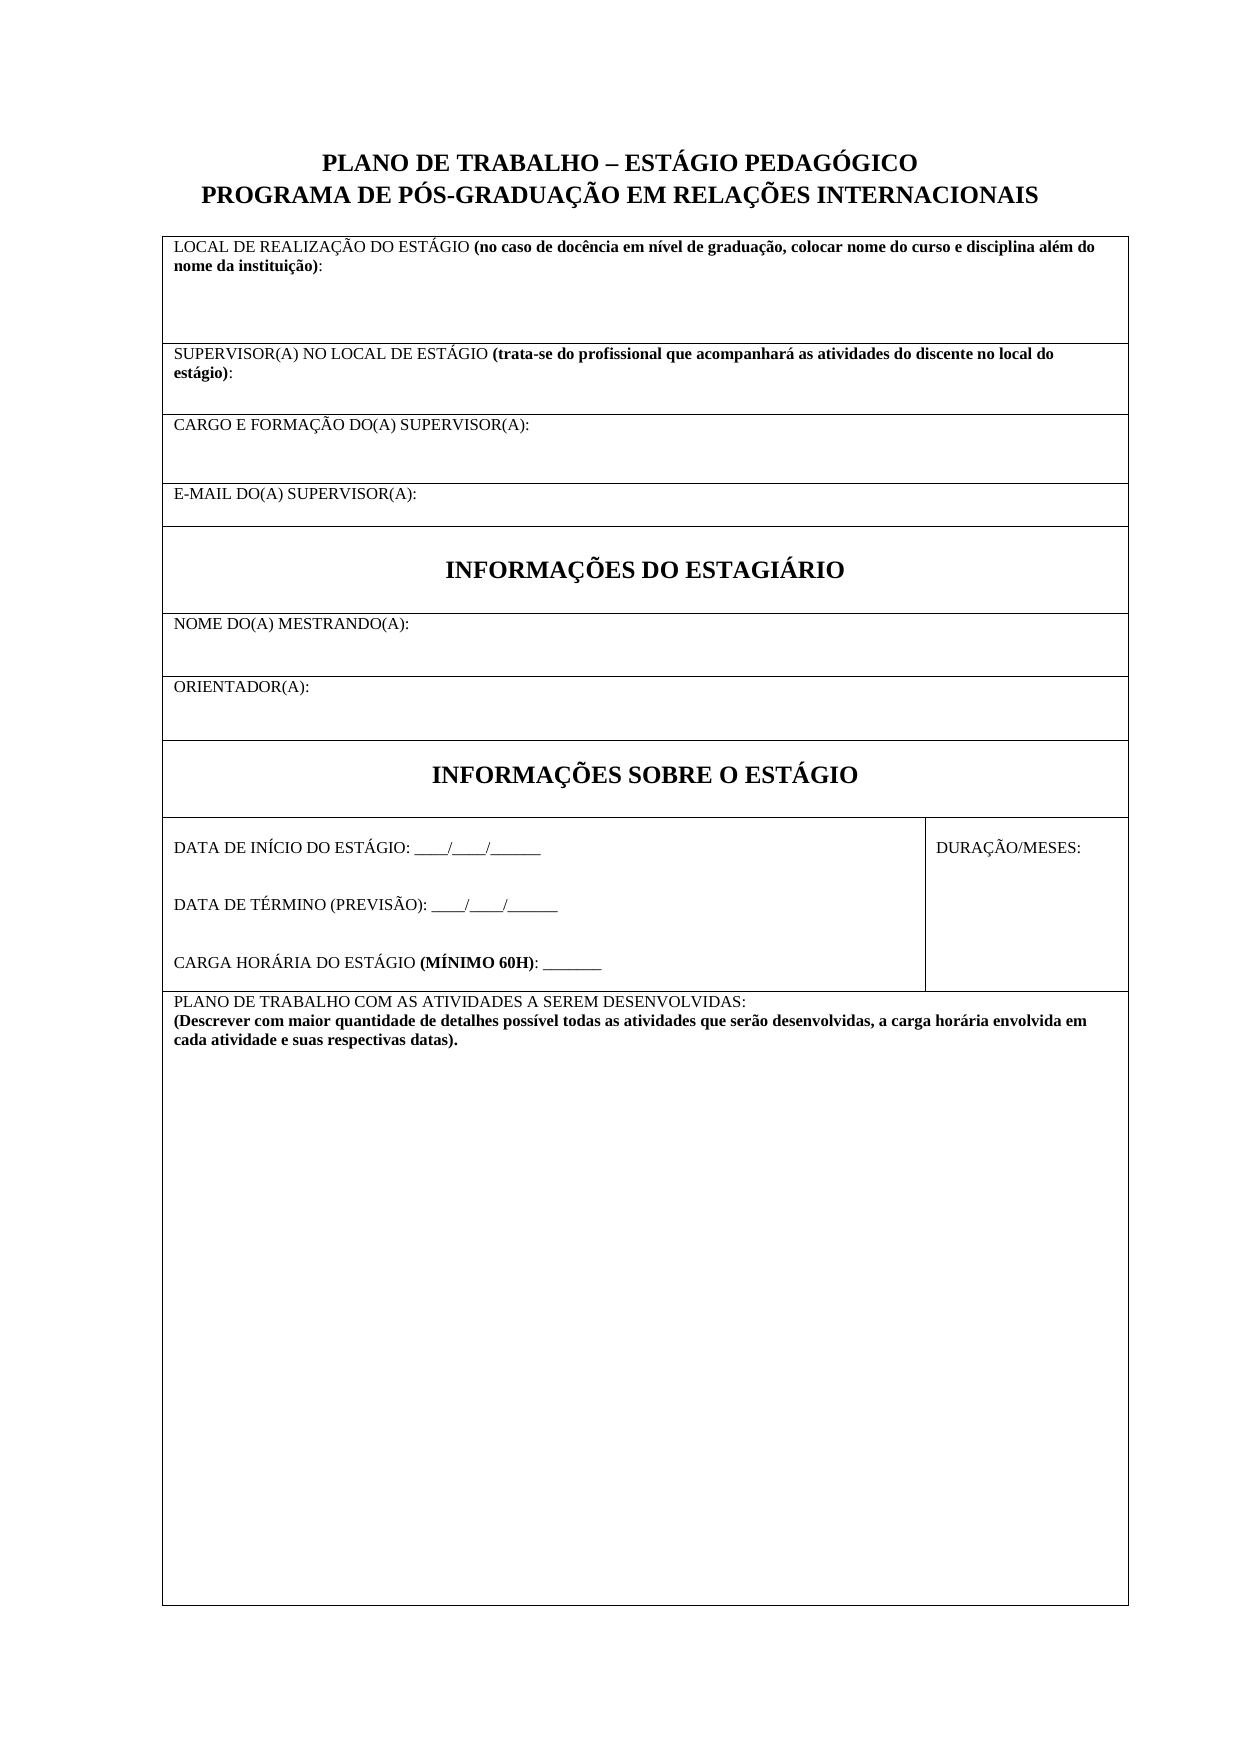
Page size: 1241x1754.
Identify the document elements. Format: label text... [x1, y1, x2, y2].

text PLANO DE TRABALHO – ESTÁGIO PEDAGÓGICO [177, 148, 1063, 176]
table_cell ORIENTADOR(A): [163, 677, 1128, 739]
table_cell DURAÇÃO/MESES: [926, 818, 1128, 991]
table_cell NOME DO(A) MESTRANDO(A): [163, 614, 1128, 676]
table_cell PLANO DE TRABALHO COM AS ATIVIDADES A SEREM DESENVOLVIDAS: (Descrever com maior quantidade de detalhes possível todas as atividades que serão desenvolvidas, a carga horária envolvida em cada atividade e suas respectivas datas). [163, 992, 1128, 1605]
table_cell INFORMAÇÕES DO ESTAGIÁRIO [163, 527, 1128, 613]
table_cell SUPERVISOR(A) NO LOCAL DE ESTÁGIO (trata-se do profissional que acompanhará as atividades do discente no local do estágio): [163, 344, 1128, 414]
table_cell E-MAIL DO(A) SUPERVISOR(A): [163, 484, 1128, 526]
table_cell CARGO E FORMAÇÃO DO(A) SUPERVISOR(A): [163, 415, 1128, 482]
table_header LOCAL DE REALIZAÇÃO DO ESTÁGIO (no caso de docência em nível de graduação, colocar nome do curso e disciplina além do nome da instituição): [163, 237, 1128, 343]
text PROGRAMA DE PÓS-GRADUAÇÃO EM RELAÇÕES INTERNACIONAIS [177, 181, 1063, 209]
table_cell DATA DE INÍCIO DO ESTÁGIO: ____/____/______ DATA DE TÉRMINO (PREVISÃO): ____/____/______ CARGA HORÁRIA DO ESTÁGIO (MÍNIMO 60H): _______ [163, 818, 925, 991]
table_cell INFORMAÇÕES SOBRE O ESTÁGIO [163, 741, 1128, 817]
